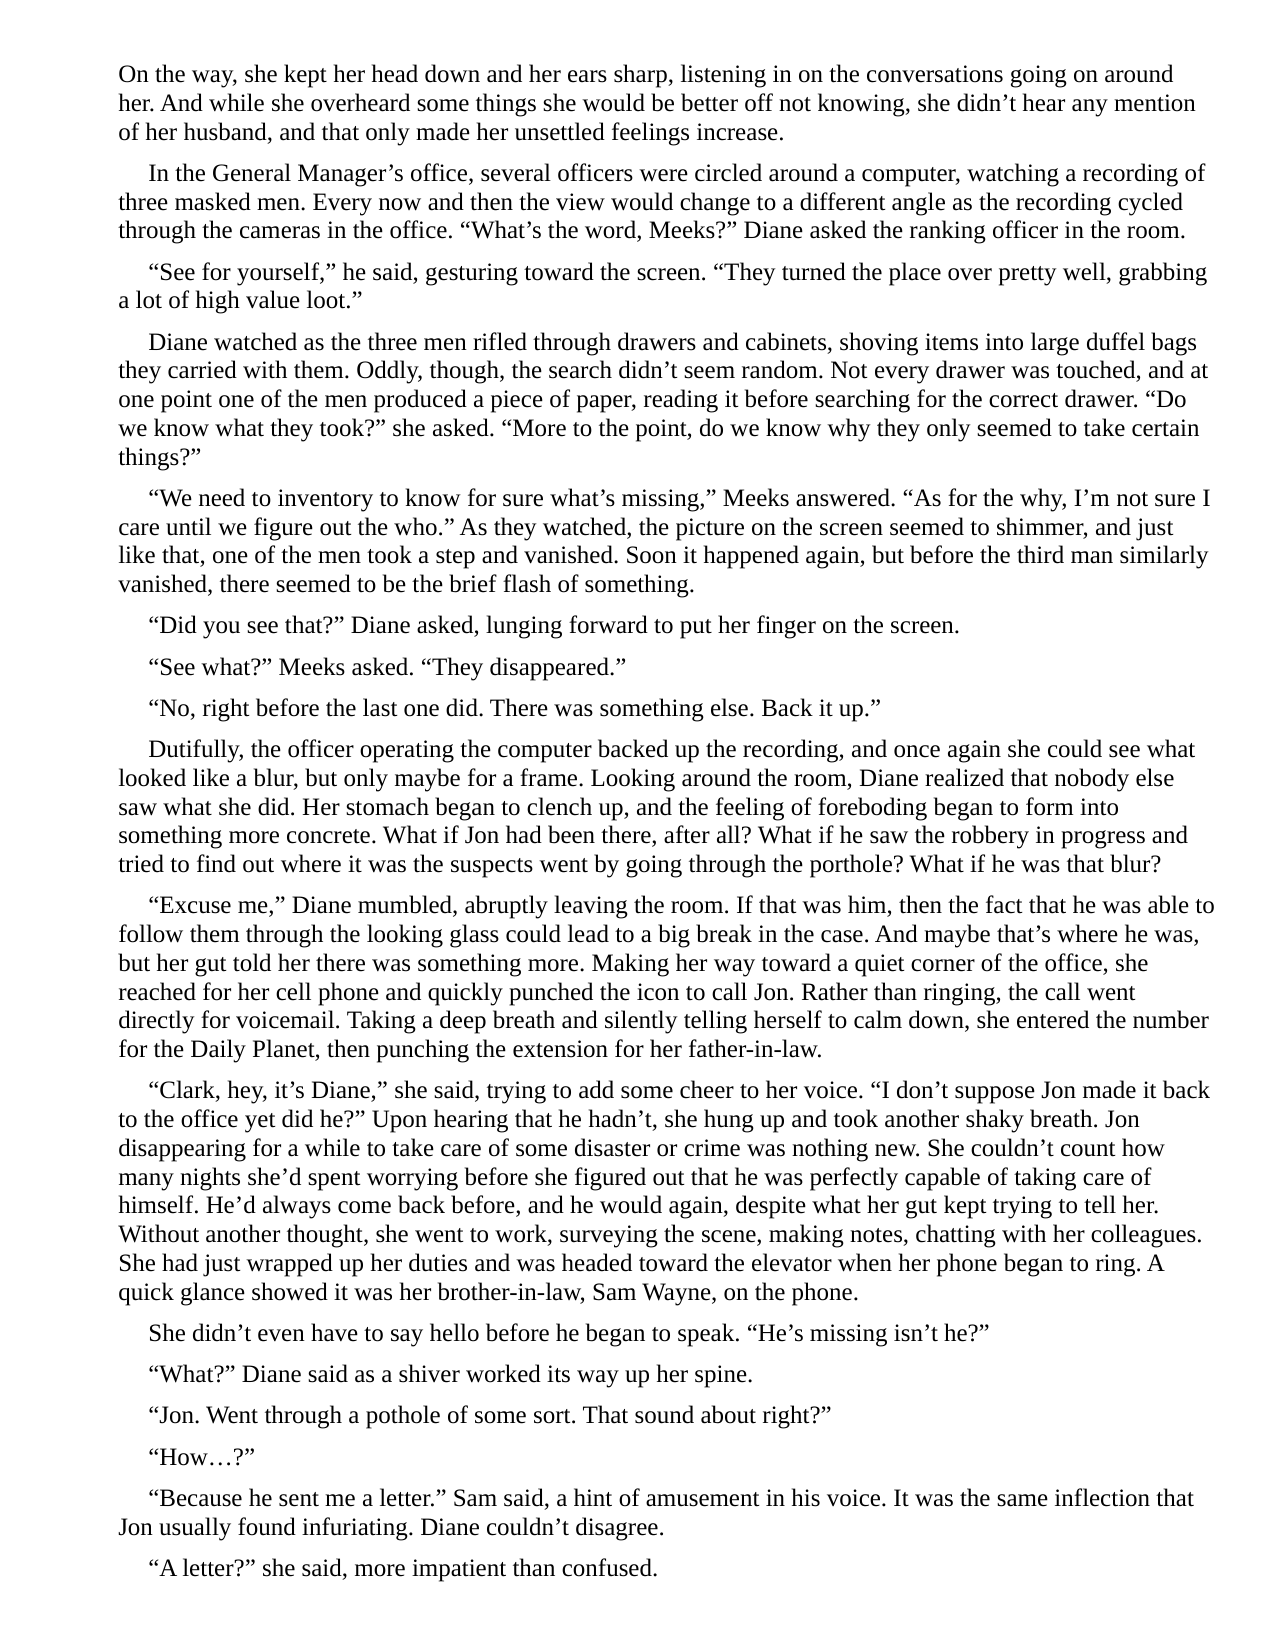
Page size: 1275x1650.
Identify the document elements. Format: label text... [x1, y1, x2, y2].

text Diane watched as the three men rifled through drawers and cabinets, shoving items into large duffel bags they carried with them. Oddly, though, the search didn’t seem random. Not every drawer was touched, and at one point one of the men produced a piece of paper, reading it before searching for the correct drawer. “Do we know what they took?” she asked. “More to the point, do we know why they only seemed to take certain things?” [118, 327, 1216, 470]
text She didn’t even have to say hello before he began to speak. “He’s missing isn’t he?” [118, 1318, 1216, 1347]
text “See for yourself,” he said, gesturing toward the screen. “They turned the place over pretty well, grabbing a lot of high value loot.” [118, 257, 1216, 314]
text “We need to inventory to know for sure what’s missing,” Meeks answered. “As for the why, I’m not sure I care until we figure out the who.” As they watched, the picture on the screen seemed to shimmer, and just like that, one of the men took a step and vanished. Soon it happened again, but before the third man similarly vanished, there seemed to be the brief flash of something. [118, 483, 1216, 598]
text On the way, she kept her head down and her ears sharp, listening in on the conversations going on around her. And while she overheard some things she would be better off not knowing, she didn’t hear any mention of her husband, and that only made her unsettled feelings increase. [118, 59, 1216, 145]
text “See what?” Meeks asked. “They disappeared.” [118, 652, 1216, 680]
text “No, right before the last one did. There was something else. Back it up.” [118, 693, 1216, 722]
text “Jon. Went through a pothole of some sort. That sound about right?” [118, 1400, 1216, 1429]
text “Because he sent me a letter.” Sam said, a hint of amusement in his voice. It was the same inflection that Jon usually found infuriating. Diane couldn’t disagree. [118, 1483, 1216, 1540]
text “What?” Diane said as a shiver worked its way up her spine. [118, 1359, 1216, 1388]
text Dutifully, the officer operating the computer backed up the recording, and once again she could see what looked like a blur, but only maybe for a frame. Looking around the room, Diane realized that nobody else saw what she did. Her stomach began to clench up, and the feeling of foreboding began to form into something more concrete. What if Jon had been there, after all? What if he saw the robbery in progress and tried to find out where it was the suspects went by going through the porthole? What if he was that blur? [118, 734, 1216, 878]
text In the General Manager’s office, several officers were circled around a computer, watching a recording of three masked men. Every now and then the view would change to a different angle as the recording cycled through the cameras in the office. “What’s the word, Meeks?” Diane asked the ranking officer in the room. [118, 158, 1216, 244]
text “How…?” [118, 1442, 1216, 1470]
text “Did you see that?” Diane asked, lunging forward to put her finger on the screen. [118, 610, 1216, 639]
text “A letter?” she said, more impatient than confused. [118, 1553, 1216, 1582]
text “Clark, hey, it’s Diane,” she said, trying to add some cheer to her voice. “I don’t suppose Jon made it back to the office yet did he?” Upon hearing that he hadn’t, she hung up and took another shaky breath. Jon disappearing for a while to take care of some disaster or crime was nothing new. She couldn’t count how many nights she’d spent worrying before she figured out that he was perfectly capable of taking care of himself. He’d always come back before, and he would again, despite what her gut kept trying to tell her. Without another thought, she went to work, surveying the scene, making notes, chatting with her colleagues. She had just wrapped up her duties and was headed toward the elevator when her phone began to ring. A quick glance showed it was her brother-in-law, Sam Wayne, on the phone. [118, 1075, 1216, 1305]
text “Excuse me,” Diane mumbled, abruptly leaving the room. If that was him, then the fact that he was able to follow them through the looking glass could lead to a big break in the case. And maybe that’s where he was, but her gut told her there was something more. Making her way toward a quiet corner of the office, she reached for her cell phone and quickly punched the icon to call Jon. Rather than ringing, the call went directly for voicemail. Taking a deep breath and silently telling herself to calm down, she entered the number for the Daily Planet, then punching the extension for her father-in-law. [118, 890, 1216, 1063]
